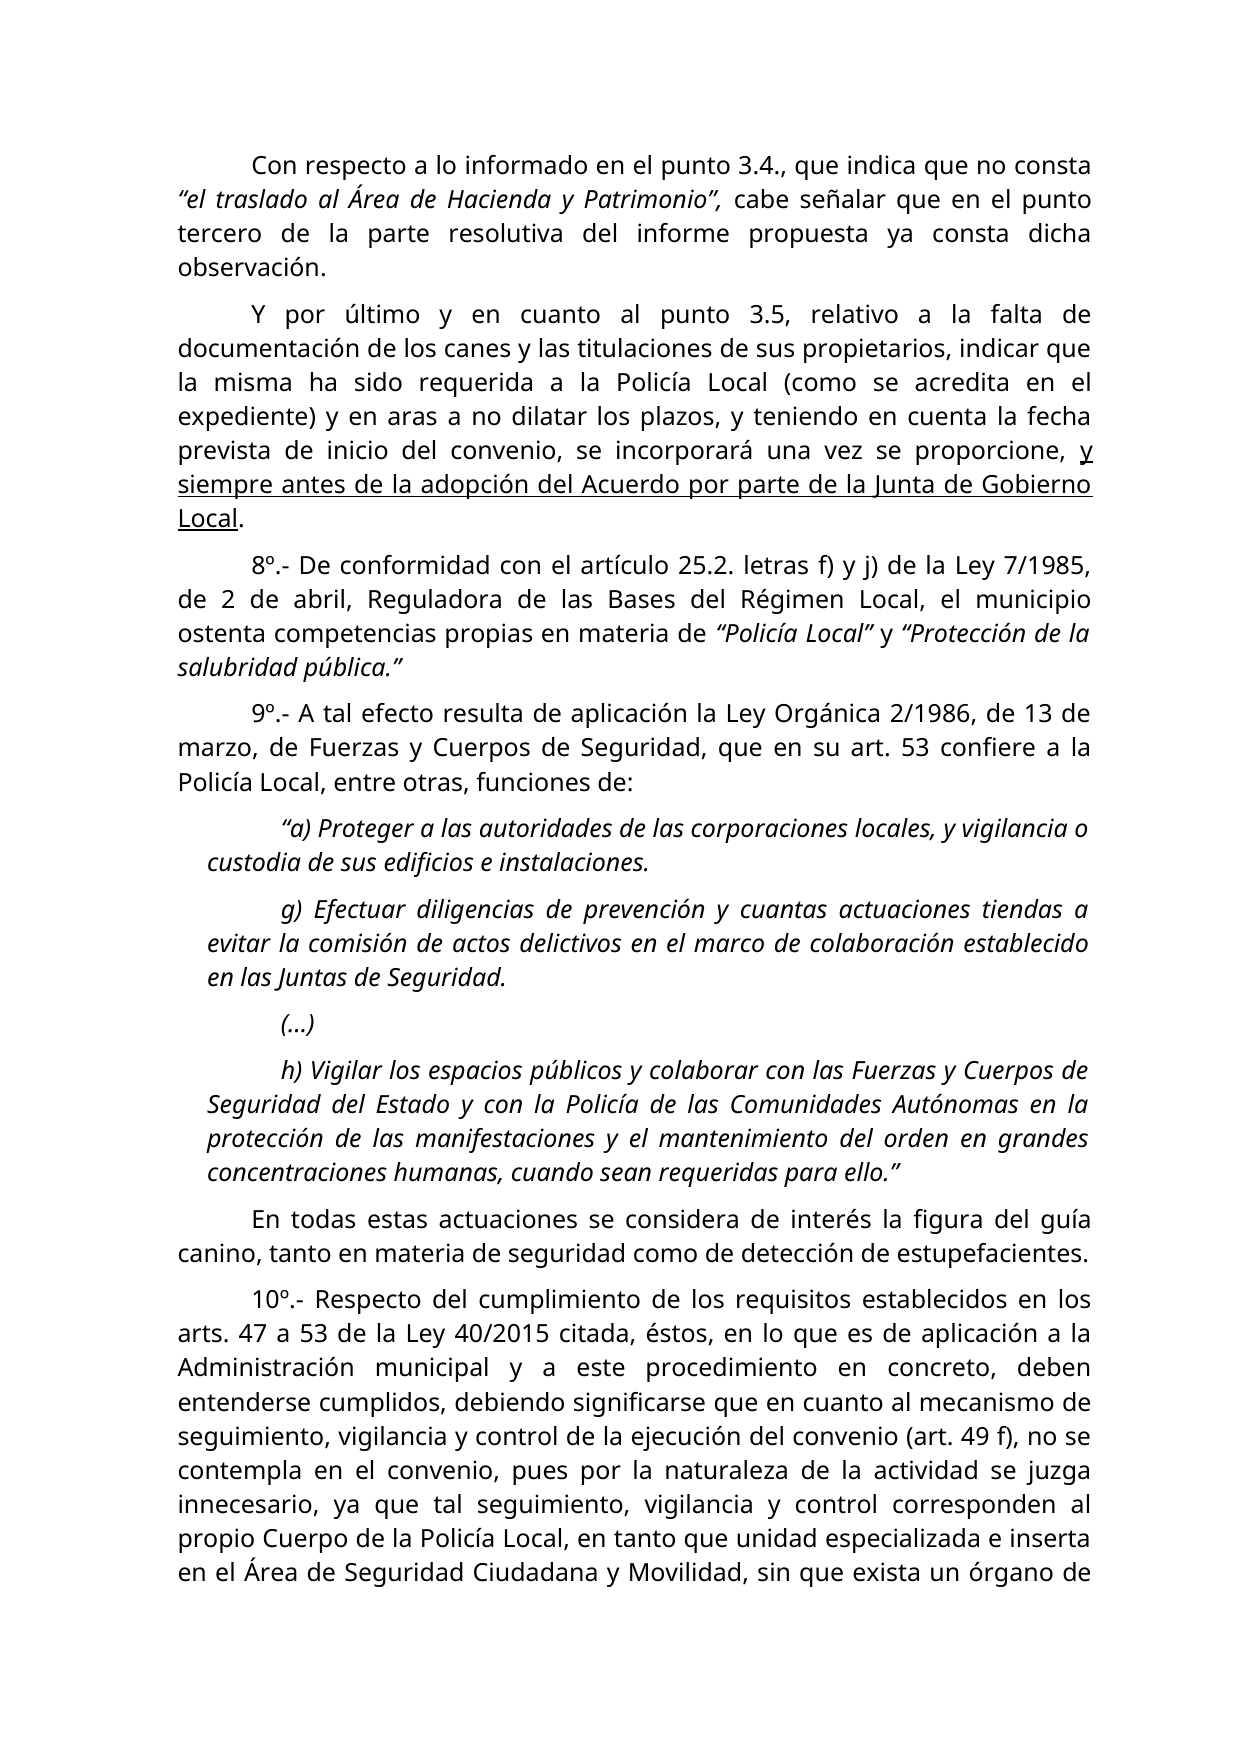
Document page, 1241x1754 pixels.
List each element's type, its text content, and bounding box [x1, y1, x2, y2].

text Con respecto a lo informado en el punto 3.4., que indica que no consta “el traslado al Área de Hacienda y Patrimonio”, cabe señalar que en el punto tercero de la parte resolutiva del informe propuesta ya consta dicha observación. [177, 148, 1093, 284]
text Local. [177, 497, 1093, 535]
text “a) Proteger a las autoridades de las corporaciones locales, y vigilancia o custodia de sus edificios e instalaciones. [207, 811, 1093, 879]
text 9º.- A tal efecto resulta de aplicación la Ley Orgánica 2/1986, de 13 de marzo, de Fuerzas y Cuerpos de Seguridad, que en su art. 53 confiere a la Policía Local, entre otras, funciones de: [177, 696, 1093, 798]
text 8º.- De conformidad con el artículo 25.2. letras f) y j) de la Ley 7/1985, de 2 de abril, Reguladora de las Bases del Régimen Local, el municipio ostenta competencias propias en materia de “Policía Local” y “Protección de la salubridad pública.” [177, 547, 1093, 683]
text Y por último y en cuanto al punto 3.5, relativo a la falta de documentación de los canes y las titulaciones de sus propietarios, indicar que la misma ha sido requerida a la Policía Local (como se acredita en el expediente) y en aras a no dilatar los plazos, y teniendo en cuenta la fecha prevista de inicio del convenio, se incorporará una vez se proporcione, y siempre antes de la adopción del Acuerdo por parte de la Junta de Gobierno [177, 296, 1093, 496]
text (…) [207, 1006, 1093, 1040]
text h) Vigilar los espacios públicos y colaborar con las Fuerzas y Cuerpos de Seguridad del Estado y con la Policía de las Comunidades Autónomas en la protección de las manifestaciones y el mantenimiento del orden en grandes concentraciones humanas, cuando sean requeridas para ello.” [207, 1053, 1093, 1189]
text En todas estas actuaciones se considera de interés la figura del guía canino, tanto en materia de seguridad como de detección de estupefacientes. [177, 1201, 1093, 1269]
text 10º.- Respecto del cumplimiento de los requisitos establecidos en los arts. 47 a 53 de la Ley 40/2015 citada, éstos, en lo que es de aplicación a la Administración municipal y a este procedimiento en concreto, deben entenderse cumplidos, debiendo significarse que en cuanto al mecanismo de seguimiento, vigilancia y control de la ejecución del convenio (art. 49 f), no se contempla en el convenio, pues por la naturaleza de la actividad se juzga innecesario, ya que tal seguimiento, vigilancia y control corresponden al propio Cuerpo de la Policía Local, en tanto que unidad especializada e inserta en el Área de Seguridad Ciudadana y Movilidad, sin que exista un órgano de [177, 1282, 1093, 1588]
text g) Efectuar diligencias de prevención y cuantas actuaciones tiendas a evitar la comisión de actos delictivos en el marco de colaboración establecido en las Juntas de Seguridad. [207, 891, 1093, 993]
